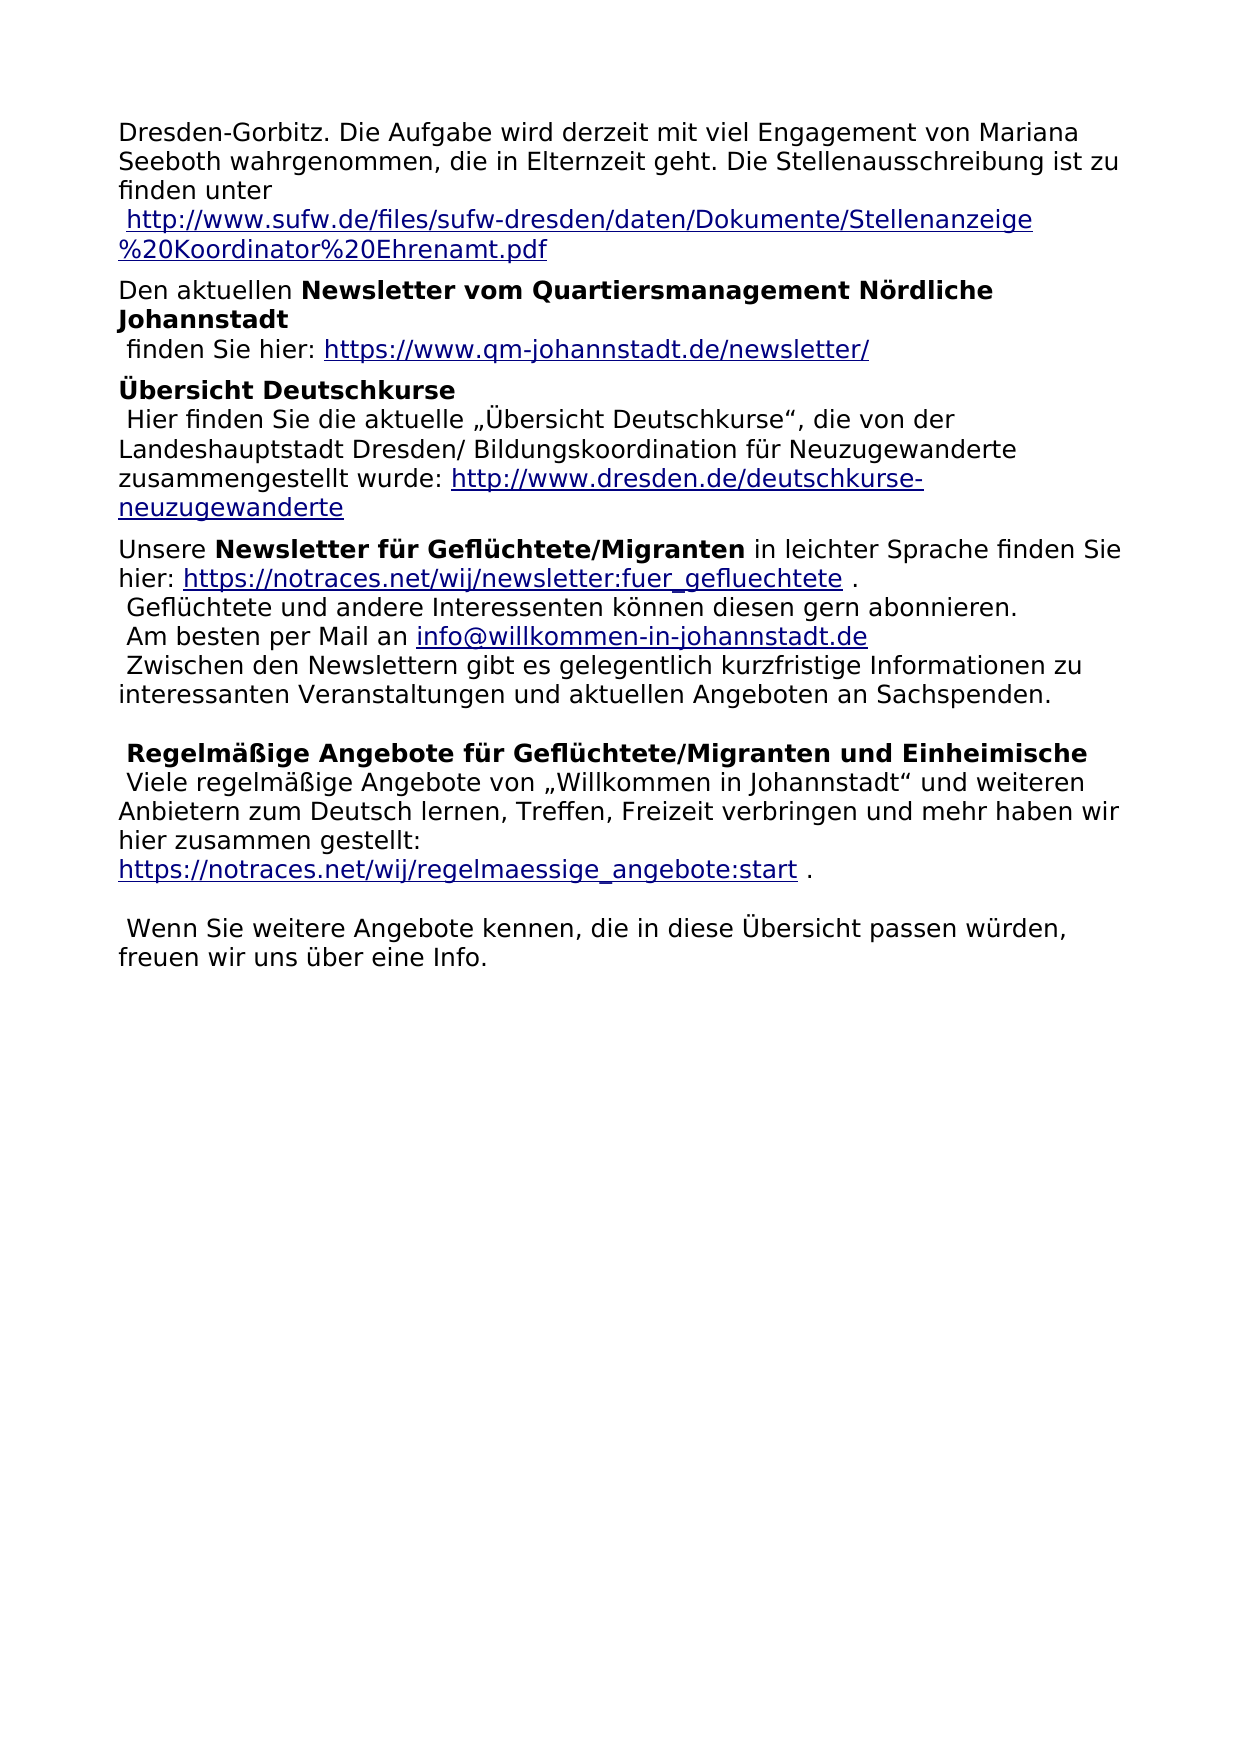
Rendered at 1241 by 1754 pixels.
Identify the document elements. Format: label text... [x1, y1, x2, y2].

text Unsere Newsletter für Geflüchtete/Migranten in leichter Sprache finden Sie hier: https://notraces.net/wij/newsletter:fuer_gefluechtete . Geflüchtete und andere Interessenten können diesen gern abonnieren. Am besten per Mail an info@willkommen-in-johannstadt.de Zwischen den Newslettern gibt es gelegentlich kurzfristige Informationen zu interessanten Veranstaltungen und aktuellen Angeboten an Sachspenden. Regelmäßige Angebote für Geflüchtete/Migranten und Einheimische Viele regelmäßige Angebote von „Willkommen in Johannstadt“ und weiteren Anbietern zum Deutsch lernen, Treffen, Freizeit verbringen und mehr haben wir hier zusammen gestellt: https://notraces.net/wij/regelmaessige_angebote:start . Wenn Sie weitere Angebote kennen, die in diese Übersicht passen würden, freuen wir uns über eine Info. [118, 535, 1122, 972]
text Den aktuellen Newsletter vom Quartiersmanagement Nördliche Johannstadt finden Sie hier: https://www.qm-johannstadt.de/newsletter/ [118, 276, 1122, 364]
text Übersicht Deutschkurse Hier finden Sie die aktuelle „Übersicht Deutschkurse“, die von der Landeshauptstadt Dresden/ Bildungskoordination für Neuzugewanderte zusammengestellt wurde: http://www.dresden.de/deutschkurse-neuzugewanderte [118, 376, 1122, 522]
text Dresden-Gorbitz. Die Aufgabe wird derzeit mit viel Engagement von Mariana Seeboth wahrgenommen, die in Elternzeit geht. Die Stellenausschreibung ist zu finden unter http://www.sufw.de/files/sufw-dresden/daten/Dokumente/Stellenanzeige%20Koordinator%20Ehrenamt.pdf [118, 118, 1122, 264]
